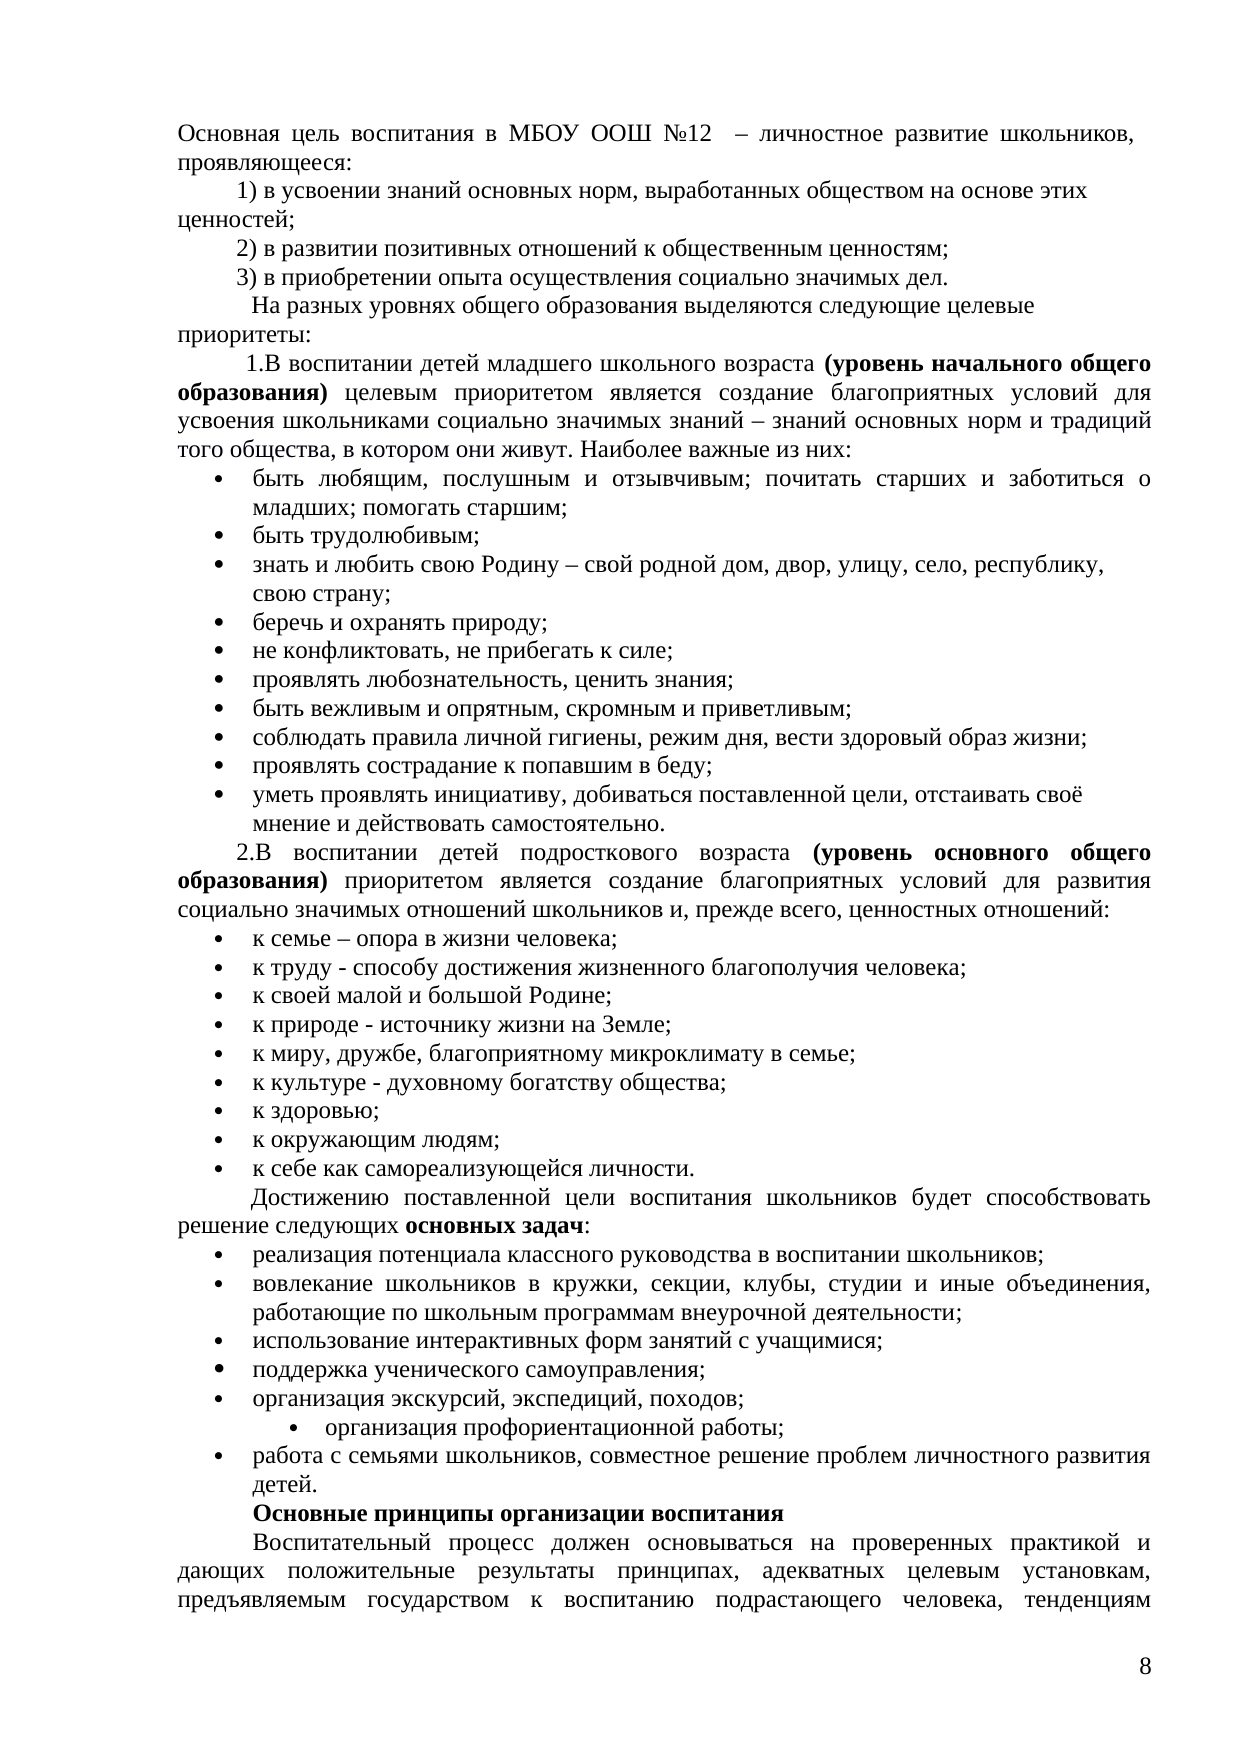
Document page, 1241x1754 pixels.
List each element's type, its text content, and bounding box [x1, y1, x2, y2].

text 2) в развитии позитивных отношений к общественным ценностям; [177, 233, 1152, 262]
list к труду - способу достижения жизненного благополучия человека; [215, 952, 1152, 981]
text Достижению поставленной цели воспитания школьников будет способствовать решение следующих основных задач: [177, 1182, 1152, 1239]
list соблюдать правила личной гигиены, режим дня, вести здоровый образ жизни; [215, 722, 1152, 751]
list беречь и охранять природу; [215, 607, 1152, 636]
list организация профориентационной работы; [290, 1412, 1122, 1441]
list вовлекание школьников в кружки, секции, клубы, студии и иные объединения, работающие по школьным программам внеурочной деятельности; [215, 1268, 1152, 1326]
list не конфликтовать, не прибегать к силе; [215, 636, 1152, 664]
list к своей малой и большой Родине; [215, 981, 1152, 1009]
list быть вежливым и опрятным, скромным и приветливым; [215, 693, 1152, 722]
text Основные принципы организации воспитания [177, 1498, 1152, 1527]
list поддержка ученического самоуправления; [215, 1354, 1152, 1383]
text Воспитательный процесс должен основываться на проверенных практикой и дающих положительные результаты принципах, адекватных целевым установкам, предъявляемым государством к воспитанию подрастающего человека, тенденциям [177, 1527, 1152, 1613]
list быть любящим, послушным и отзывчивым; почитать старших и заботиться о младших; помогать старшим; [215, 463, 1152, 521]
text 3) в приобретении опыта осуществления социально значимых дел. [177, 262, 1152, 291]
list использование интерактивных форм занятий с учащимися; [215, 1326, 1152, 1354]
text На разных уровнях общего образования выделяются следующие целевые приоритеты: [177, 291, 1152, 348]
text 1.В воспитании детей младшего школьного возраста (уровень начального общего образования) целевым приоритетом является создание благоприятных условий для усвоения школьниками социально значимых знаний – знаний основных норм и традиций того общества, в котором они живут. Наиболее важные из них: [177, 348, 1152, 463]
list к культуре - духовному богатству общества; [215, 1067, 1152, 1096]
list уметь проявлять инициативу, добиваться поставленной цели, отстаивать своё мнение и действовать самостоятельно. [215, 779, 1152, 837]
list к природе - источнику жизни на Земле; [215, 1009, 1152, 1038]
list проявлять любознательность, ценить знания; [215, 664, 1152, 693]
list к миру, дружбе, благоприятному микроклимату в семье; [215, 1038, 1152, 1067]
list к окружающим людям; [215, 1124, 1152, 1153]
list организация экскурсий, экспедиций, походов; [215, 1383, 1152, 1412]
list к семье – опора в жизни человека; [215, 923, 1152, 952]
text Основная цель воспитания в МБОУ ООШ №12 – личностное развитие школьников, проявляющееся: [177, 118, 1134, 176]
text 1) в усвоении знаний основных норм, выработанных обществом на основе этих ценностей; [177, 176, 1152, 233]
list знать и любить свою Родину – свой родной дом, двор, улицу, село, республику, свою страну; [215, 549, 1152, 607]
list реализация потенциала классного руководства в воспитании школьников; [215, 1239, 1152, 1268]
list быть трудолюбивым; [215, 521, 1152, 549]
text 2.В воспитании детей подросткового возраста (уровень основного общего образования) приоритетом является создание благоприятных условий для развития социально значимых отношений школьников и, прежде всего, ценностных отношений: [177, 837, 1152, 923]
list к здоровью; [215, 1096, 1152, 1124]
list к себе как самореализующейся личности. [215, 1153, 1152, 1182]
list проявлять сострадание к попавшим в беду; [215, 751, 1152, 779]
list работа с семьями школьников, совместное решение проблем личностного развития детей. [215, 1441, 1152, 1498]
